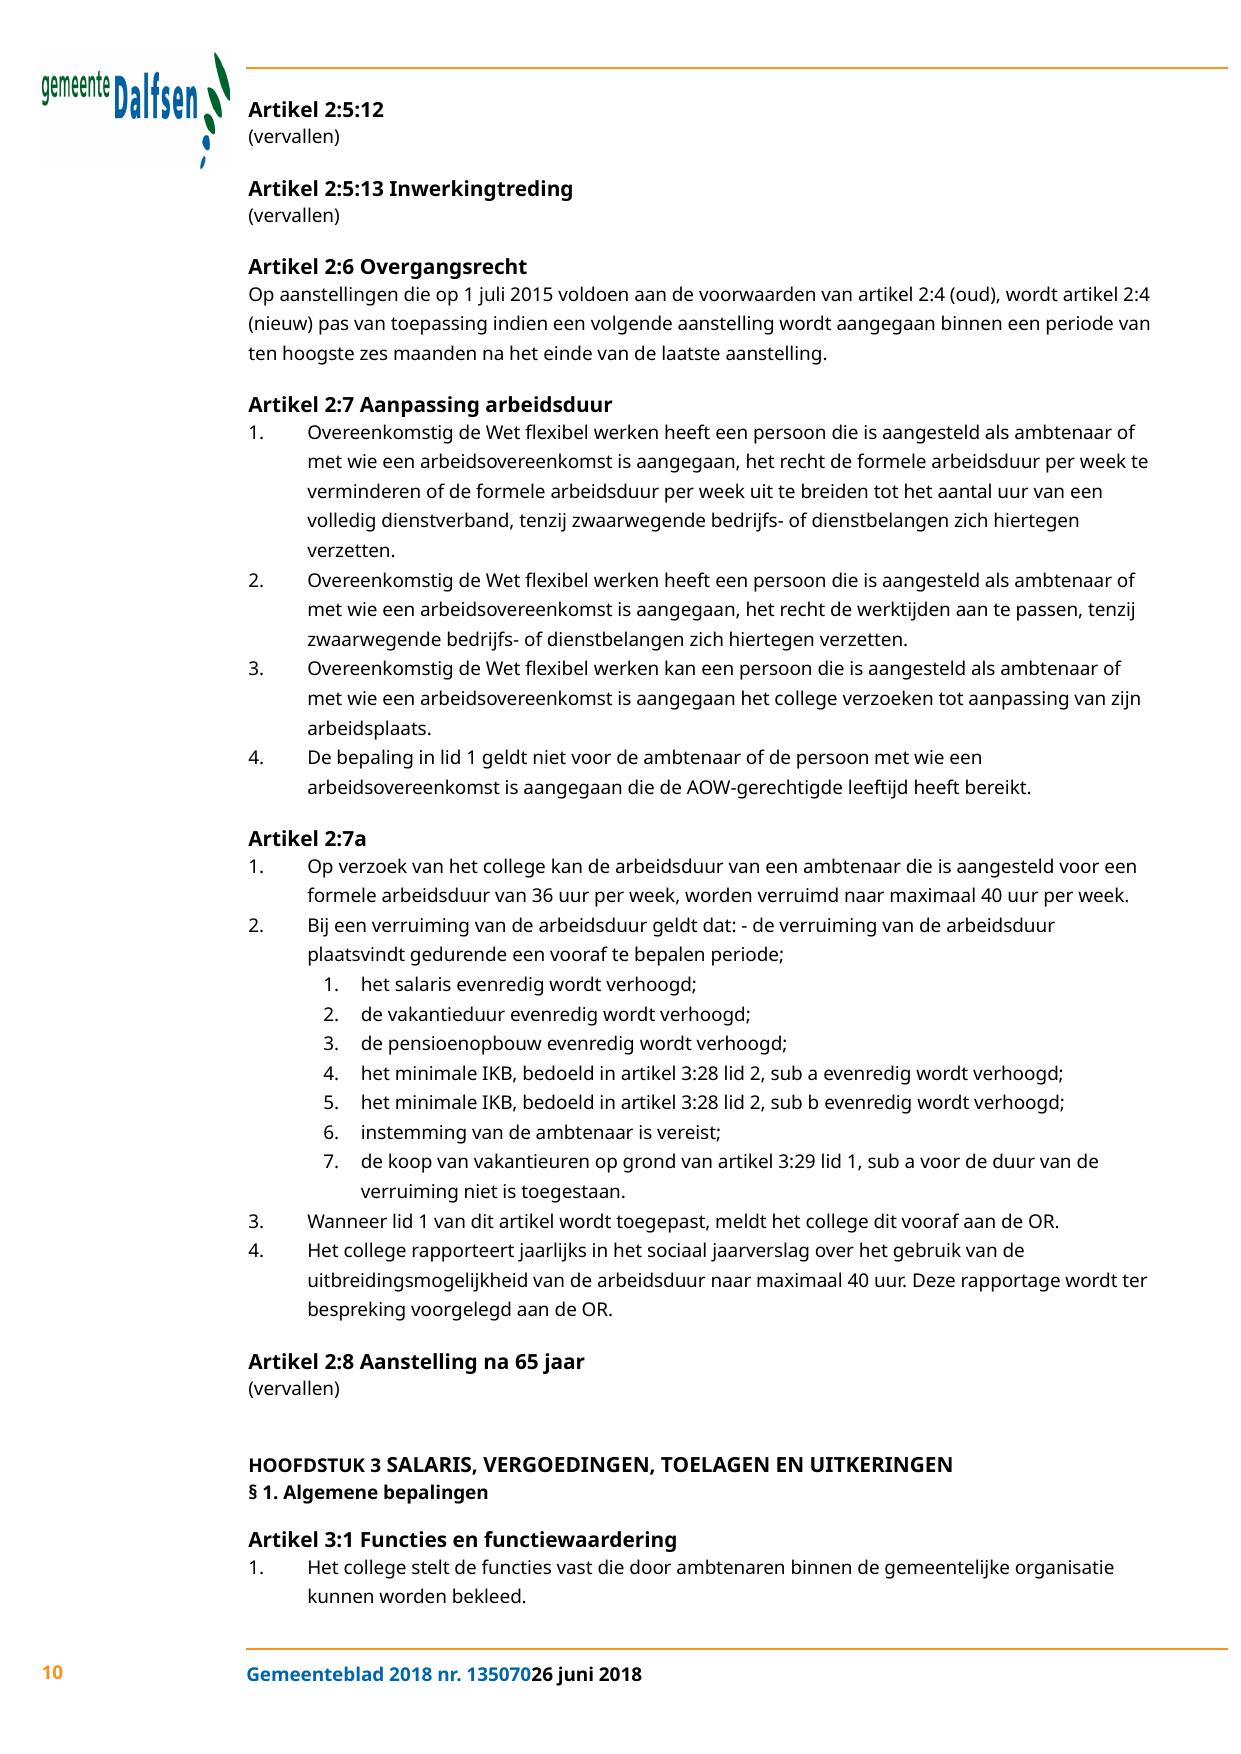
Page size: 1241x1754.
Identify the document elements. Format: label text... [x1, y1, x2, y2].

list het salaris evenredig wordt verhoogd; [323, 971, 1152, 997]
list Wanneer lid 1 van dit artikel wordt toegepast, meldt het college dit vooraf aan de OR. [248, 1208, 1152, 1233]
text (vervallen) [248, 123, 1152, 149]
text Artikel 3:1 Functies en functiewaardering [248, 1526, 1152, 1554]
list Bij een verruiming van de arbeidsduur geldt dat: - de verruiming van de arbeidsduur plaatsvindt gedurende een vooraf te bepalen periode; [248, 912, 1152, 967]
text Artikel 2:7 Aanpassing arbeidsduur [248, 391, 1152, 419]
list De bepaling in lid 1 geldt niet voor de ambtenaar of de persoon met wie een arbeidsovereenkomst is aangegaan die de AOW-gerechtigde leeftijd heeft bereikt. [248, 744, 1152, 800]
text Artikel 2:5:13 Inwerkingtreding [248, 174, 1152, 202]
list Het college stelt de functies vast die door ambtenaren binnen de gemeentelijke organisatie kunnen worden bekleed. [248, 1554, 1152, 1609]
list Overeenkomstig de Wet flexibel werken heeft een persoon die is aangesteld als ambtenaar of met wie een arbeidsovereenkomst is aangegaan, het recht de werktijden aan te passen, tenzij zwaarwegende bedrijfs- of dienstbelangen zich hiertegen verzetten. [248, 567, 1152, 652]
text HOOFDSTUK 3 SALARIS, VERGOEDINGEN, TOELAGEN EN UITKERINGEN [248, 1451, 1152, 1479]
text § 1. Algemene bepalingen [248, 1479, 1152, 1505]
list instemming van de ambtenaar is vereist; [323, 1119, 1152, 1145]
list de pensioenopbouw evenredig wordt verhoogd; [323, 1030, 1152, 1056]
list de vakantieduur evenredig wordt verhoogd; [323, 1001, 1152, 1026]
list Overeenkomstig de Wet flexibel werken kan een persoon die is aangesteld als ambtenaar of met wie een arbeidsovereenkomst is aangegaan het college verzoeken tot aanpassing van zijn arbeidsplaats. [248, 656, 1152, 741]
text Artikel 2:7a [248, 824, 1152, 853]
list de koop van vakantieuren op grond van artikel 3:29 lid 1, sub a voor de duur van de verruiming niet is toegestaan. [323, 1149, 1152, 1204]
list Overeenkomstig de Wet flexibel werken heeft een persoon die is aangesteld als ambtenaar of met wie een arbeidsovereenkomst is aangegaan, het recht de formele arbeidsduur per week te verminderen of de formele arbeidsduur per week uit te breiden tot het aantal uur van een volledig dienstverband, tenzij zwaarwegende bedrijfs- of dienstbelangen zich hiertegen verzetten. [248, 419, 1152, 563]
text (vervallen) [248, 202, 1152, 228]
list het minimale IKB, bedoeld in artikel 3:28 lid 2, sub a evenredig wordt verhoogd; [323, 1060, 1152, 1086]
list het minimale IKB, bedoeld in artikel 3:28 lid 2, sub b evenredig wordt verhoogd; [323, 1089, 1152, 1115]
text (vervallen) [248, 1375, 1152, 1401]
picture [41, 47, 231, 172]
text Artikel 2:8 Aanstelling na 65 jaar [248, 1347, 1152, 1375]
text Op aanstellingen die op 1 juli 2015 voldoen aan de voorwaarden van artikel 2:4 (oud), wordt artikel 2:4 (nieuw) pas van toepassing indien een volgende aanstelling wordt aangegaan binnen een periode van ten hoogste zes maanden na het einde van de laatste aanstelling. [248, 281, 1152, 366]
list Het college rapporteert jaarlijks in het sociaal jaarverslag over het gebruik van de uitbreidingsmogelijkheid van de arbeidsduur naar maximaal 40 uur. Deze rapportage wordt ter bespreking voorgelegd aan de OR. [248, 1237, 1152, 1322]
text Artikel 2:5:12 [248, 95, 1152, 123]
text Artikel 2:6 Overgangsrecht [248, 252, 1152, 281]
list Op verzoek van het college kan de arbeidsduur van een ambtenaar die is aangesteld voor een formele arbeidsduur van 36 uur per week, worden verruimd naar maximaal 40 uur per week. [248, 853, 1152, 908]
